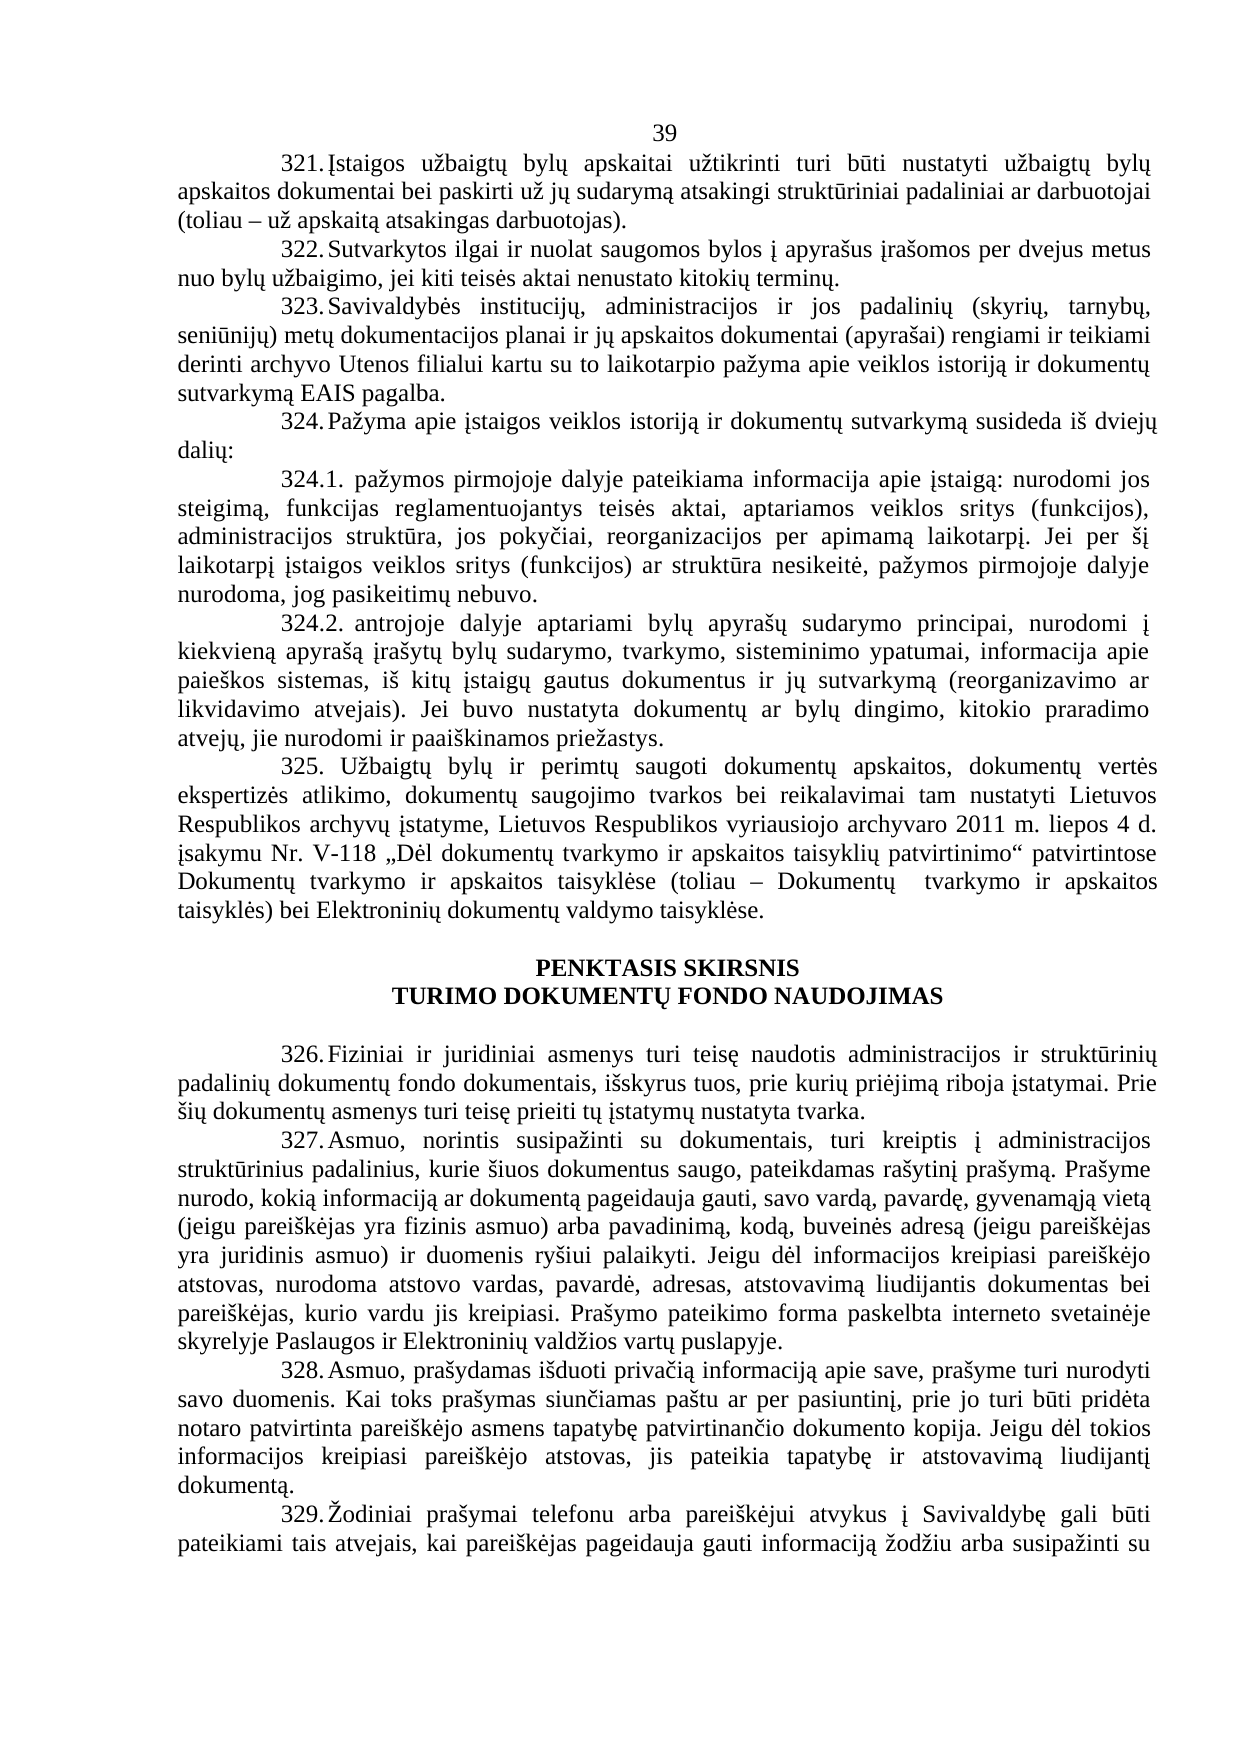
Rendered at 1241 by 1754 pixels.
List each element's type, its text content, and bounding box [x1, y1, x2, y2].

text 326. Fiziniai ir juridiniai asmenys turi teisę naudotis administracijos ir struktūrinių padalinių dokumentų fondo dokumentais, išskyrus tuos, prie kurių priėjimą riboja įstatymai. Prie šių dokumentų asmenys turi teisę prieiti tų įstatymų nustatyta tvarka. [177, 1039, 1158, 1125]
text 328. Asmuo, prašydamas išduoti privačią informaciją apie save, prašyme turi nurodyti savo duomenis. Kai toks prašymas siunčiamas paštu ar per pasiuntinį, prie jo turi būti pridėta notaro patvirtinta pareiškėjo asmens tapatybę patvirtinančio dokumento kopija. Jeigu dėl tokios informacijos kreipiasi pareiškėjo atstovas, jis pateikia tapatybę ir atstovavimą liudijantį dokumentą. [177, 1355, 1152, 1499]
text 327. Asmuo, norintis susipažinti su dokumentais, turi kreiptis į administracijos struktūrinius padalinius, kurie šiuos dokumentus saugo, pateikdamas rašytinį prašymą. Prašyme nurodo, kokią informaciją ar dokumentą pageidauja gauti, savo vardą, pavardę, gyvenamąją vietą (jeigu pareiškėjas yra fizinis asmuo) arba pavadinimą, kodą, buveinės adresą (jeigu pareiškėjas yra juridinis asmuo) ir duomenis ryšiui palaikyti. Jeigu dėl informacijos kreipiasi pareiškėjo atstovas, nurodoma atstovo vardas, pavardė, adresas, atstovavimą liudijantis dokumentas bei pareiškėjas, kurio vardu jis kreipiasi. Prašymo pateikimo forma paskelbta interneto svetainėje skyrelyje Paslaugos ir Elektroninių valdžios vartų puslapyje. [177, 1125, 1152, 1355]
text 321. Įstaigos užbaigtų bylų apskaitai užtikrinti turi būti nustatyti užbaigtų bylų apskaitos dokumentai bei paskirti už jų sudarymą atsakingi struktūriniai padaliniai ar darbuotojai (toliau – už apskaitą atsakingas darbuotojas). [177, 148, 1152, 234]
text 322. Sutvarkytos ilgai ir nuolat saugomos bylos į apyrašus įrašomos per dvejus metus nuo bylų užbaigimo, jei kiti teisės aktai nenustato kitokių terminų. [177, 234, 1152, 291]
text 329. Žodiniai prašymai telefonu arba pareiškėjui atvykus į Savivaldybę gali būti pateikiami tais atvejais, kai pareiškėjas pageidauja gauti informaciją žodžiu arba susipažinti su [177, 1499, 1152, 1556]
text 324.1. pažymos pirmojoje dalyje pateikiama informacija apie įstaigą: nurodomi jos steigimą, funkcijas reglamentuojantys teisės aktai, aptariamos veiklos sritys (funkcijos), administracijos struktūra, jos pokyčiai, reorganizacijos per apimamą laikotarpį. Jei per šį laikotarpį įstaigos veiklos sritys (funkcijos) ar struktūra nesikeitė, pažymos pirmojoje dalyje nurodoma, jog pasikeitimų nebuvo. [177, 464, 1152, 608]
text 324. Pažyma apie įstaigos veiklos istoriją ir dokumentų sutvarkymą susideda iš dviejų dalių: [177, 406, 1158, 464]
text PENKTASIS SKIRSNIS [177, 953, 1158, 981]
text 324.2. antrojoje dalyje aptariami bylų apyrašų sudarymo principai, nurodomi į kiekvieną apyrašą įrašytų bylų sudarymo, tvarkymo, sisteminimo ypatumai, informacija apie paieškos sistemas, iš kitų įstaigų gautus dokumentus ir jų sutvarkymą (reorganizavimo ar likvidavimo atvejais). Jei buvo nustatyta dokumentų ar bylų dingimo, kitokio praradimo atvejų, jie nurodomi ir paaiškinamos priežastys. [177, 608, 1152, 751]
text 323. Savivaldybės institucijų, administracijos ir jos padalinių (skyrių, tarnybų, seniūnijų) metų dokumentacijos planai ir jų apskaitos dokumentai (apyrašai) rengiami ir teikiami derinti archyvo Utenos filialui kartu su to laikotarpio pažyma apie veiklos istoriją ir dokumentų sutvarkymą EAIS pagalba. [177, 291, 1152, 406]
text TURIMO DOKUMENTŲ FONDO NAUDOJIMAS [177, 981, 1158, 1010]
text 325. Užbaigtų bylų ir perimtų saugoti dokumentų apskaitos, dokumentų vertės ekspertizės atlikimo, dokumentų saugojimo tvarkos bei reikalavimai tam nustatyti Lietuvos Respublikos archyvų įstatyme, Lietuvos Respublikos vyriausiojo archyvaro 2011 m. liepos 4 d. įsakymu Nr. V-118 „Dėl dokumentų tvarkymo ir apskaitos taisyklių patvirtinimo“ patvirtintose Dokumentų tvarkymo ir apskaitos taisyklėse (toliau – Dokumentų tvarkymo ir apskaitos taisyklės) bei Elektroninių dokumentų valdymo taisyklėse. [177, 751, 1158, 924]
